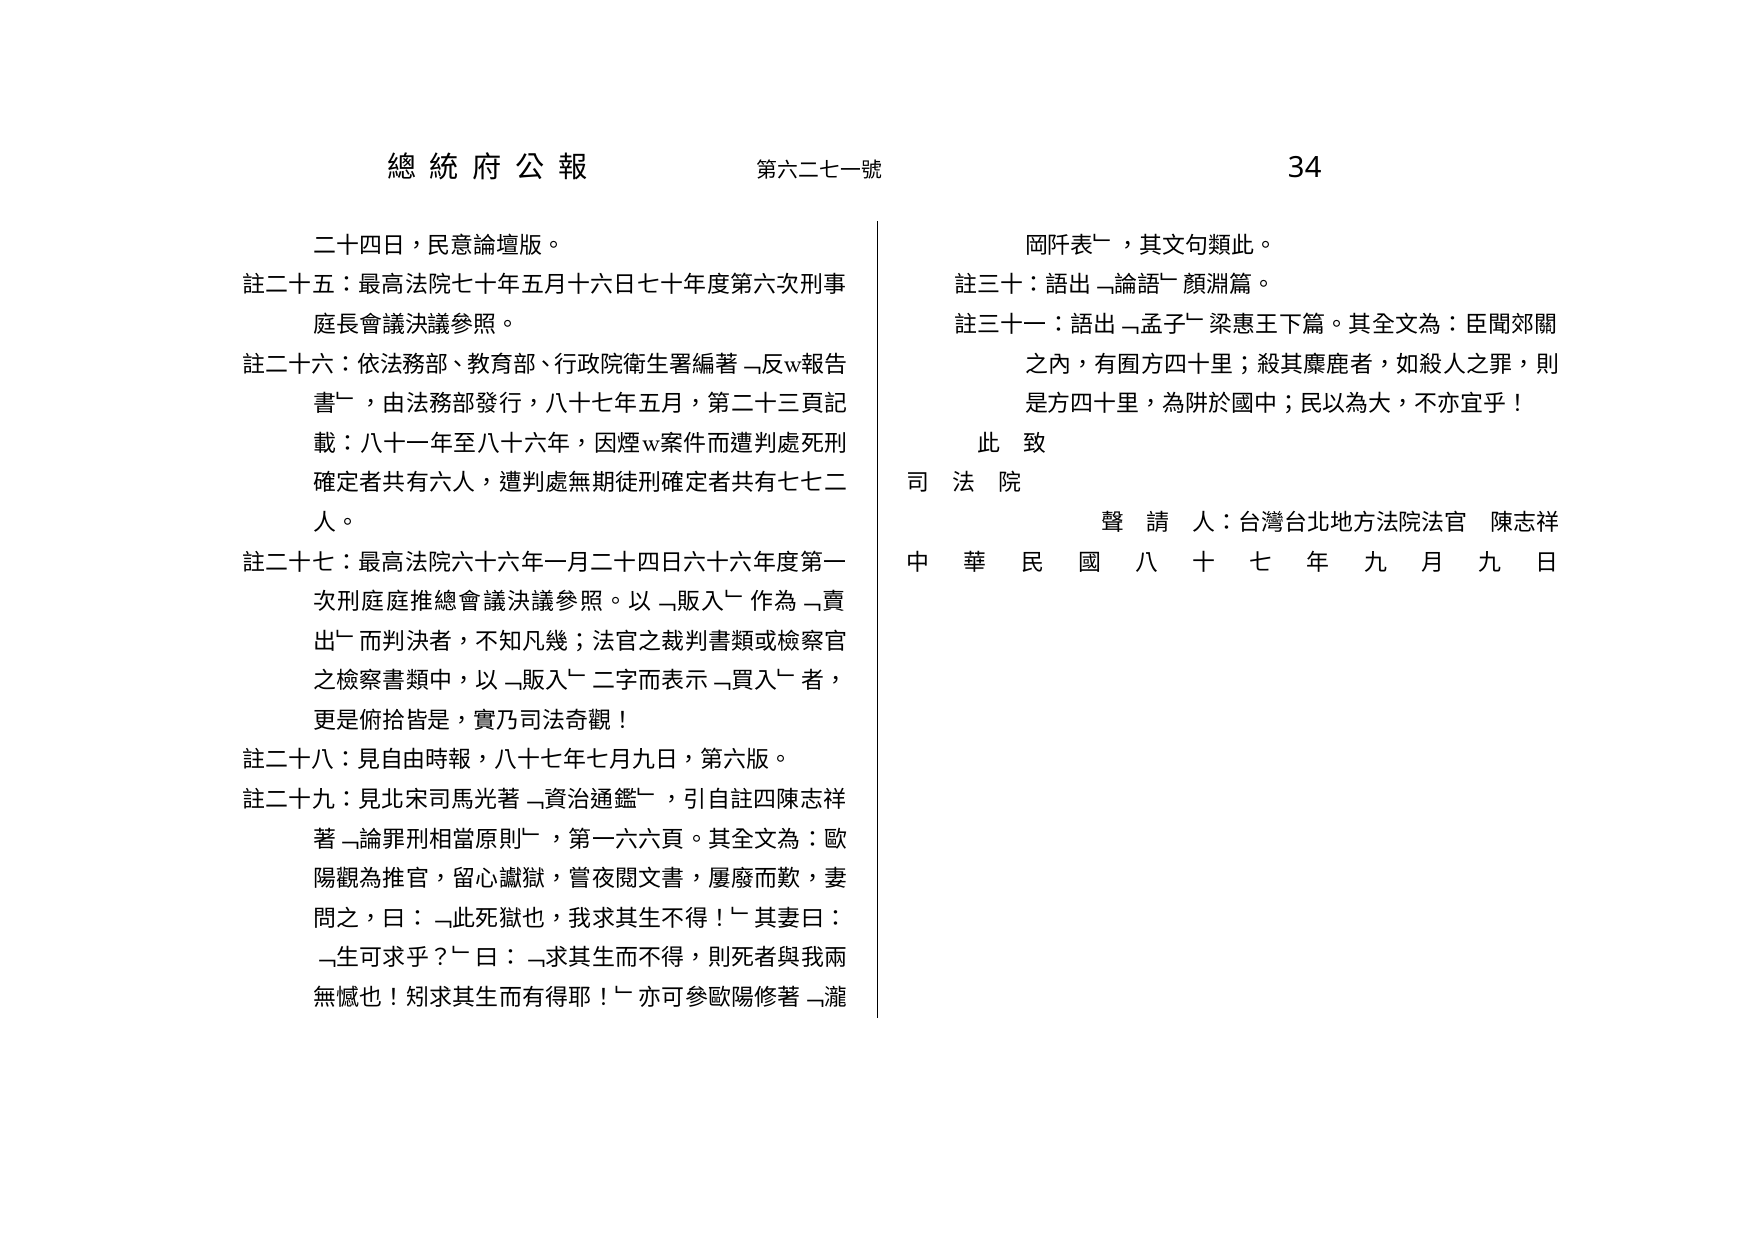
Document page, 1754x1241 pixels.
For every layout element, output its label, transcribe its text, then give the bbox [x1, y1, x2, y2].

text 註二十九：見北宋司馬光著﹁資治通鑑﹂，引自註四陳志祥著﹁論罪刑相當原則﹂，第一六六頁。其全文為：歐陽觀為推官，留心讞獄，嘗夜閱文書，屢廢而歎，妻問之，曰：﹁此死獄也，我求其生不得！﹂其妻曰：﹁生可求乎？﹂曰：﹁求其生而不得，則死者與我兩無憾也！矧求其生而有得耶！﹂亦可參歐陽修著﹁瀧 [242, 776, 847, 1013]
text 註三十：語出﹁論語﹂顏淵篇。 [954, 261, 1559, 301]
text 岡阡表﹂，其文句類此。 [954, 222, 1559, 261]
text 註二十六：依法務部、教育部、行政院衛生署編著﹁反報告書﹂，由法務部發行，八十七年五月，第二十三頁記載：八十一年至八十六年，因煙案件而遭判處死刑確定者共有六人，遭判處無期徒刑確定者共有七七二人。 [242, 340, 847, 538]
text 註三十一：語出﹁孟子﹂梁惠王下篇。其全文為：臣聞郊關之內，有囿方四十里；殺其麋鹿者，如殺人之罪，則是方四十里，為阱於國中；民以為大，不亦宜乎！ [954, 301, 1559, 419]
text 中華民國八十七年九月九日 [907, 538, 1559, 578]
text 二十四日，民意論壇版。 [242, 222, 847, 261]
text 註二十八：見自由時報，八十七年七月九日，第六版。 [242, 736, 847, 776]
text 司 法 院 [907, 459, 1559, 499]
text 註二十七：最高法院六十六年一月二十四日六十六年度第一次刑庭庭推總會議決議參照。以﹁販入﹂作為﹁賣出﹂而判決者，不知凡幾；法官之裁判書類或檢察官之檢察書類中，以﹁販入﹂二字而表示﹁買入﹂者，更是俯拾皆是，實乃司法奇觀！ [242, 538, 847, 736]
text 此 致 [977, 419, 1559, 459]
text 聲 請 人：台灣台北地方法院法官 陳志祥 [907, 499, 1559, 538]
text 註二十五：最高法院七十年五月十六日七十年度第六次刑事庭長會議決議參照。 [242, 261, 847, 340]
